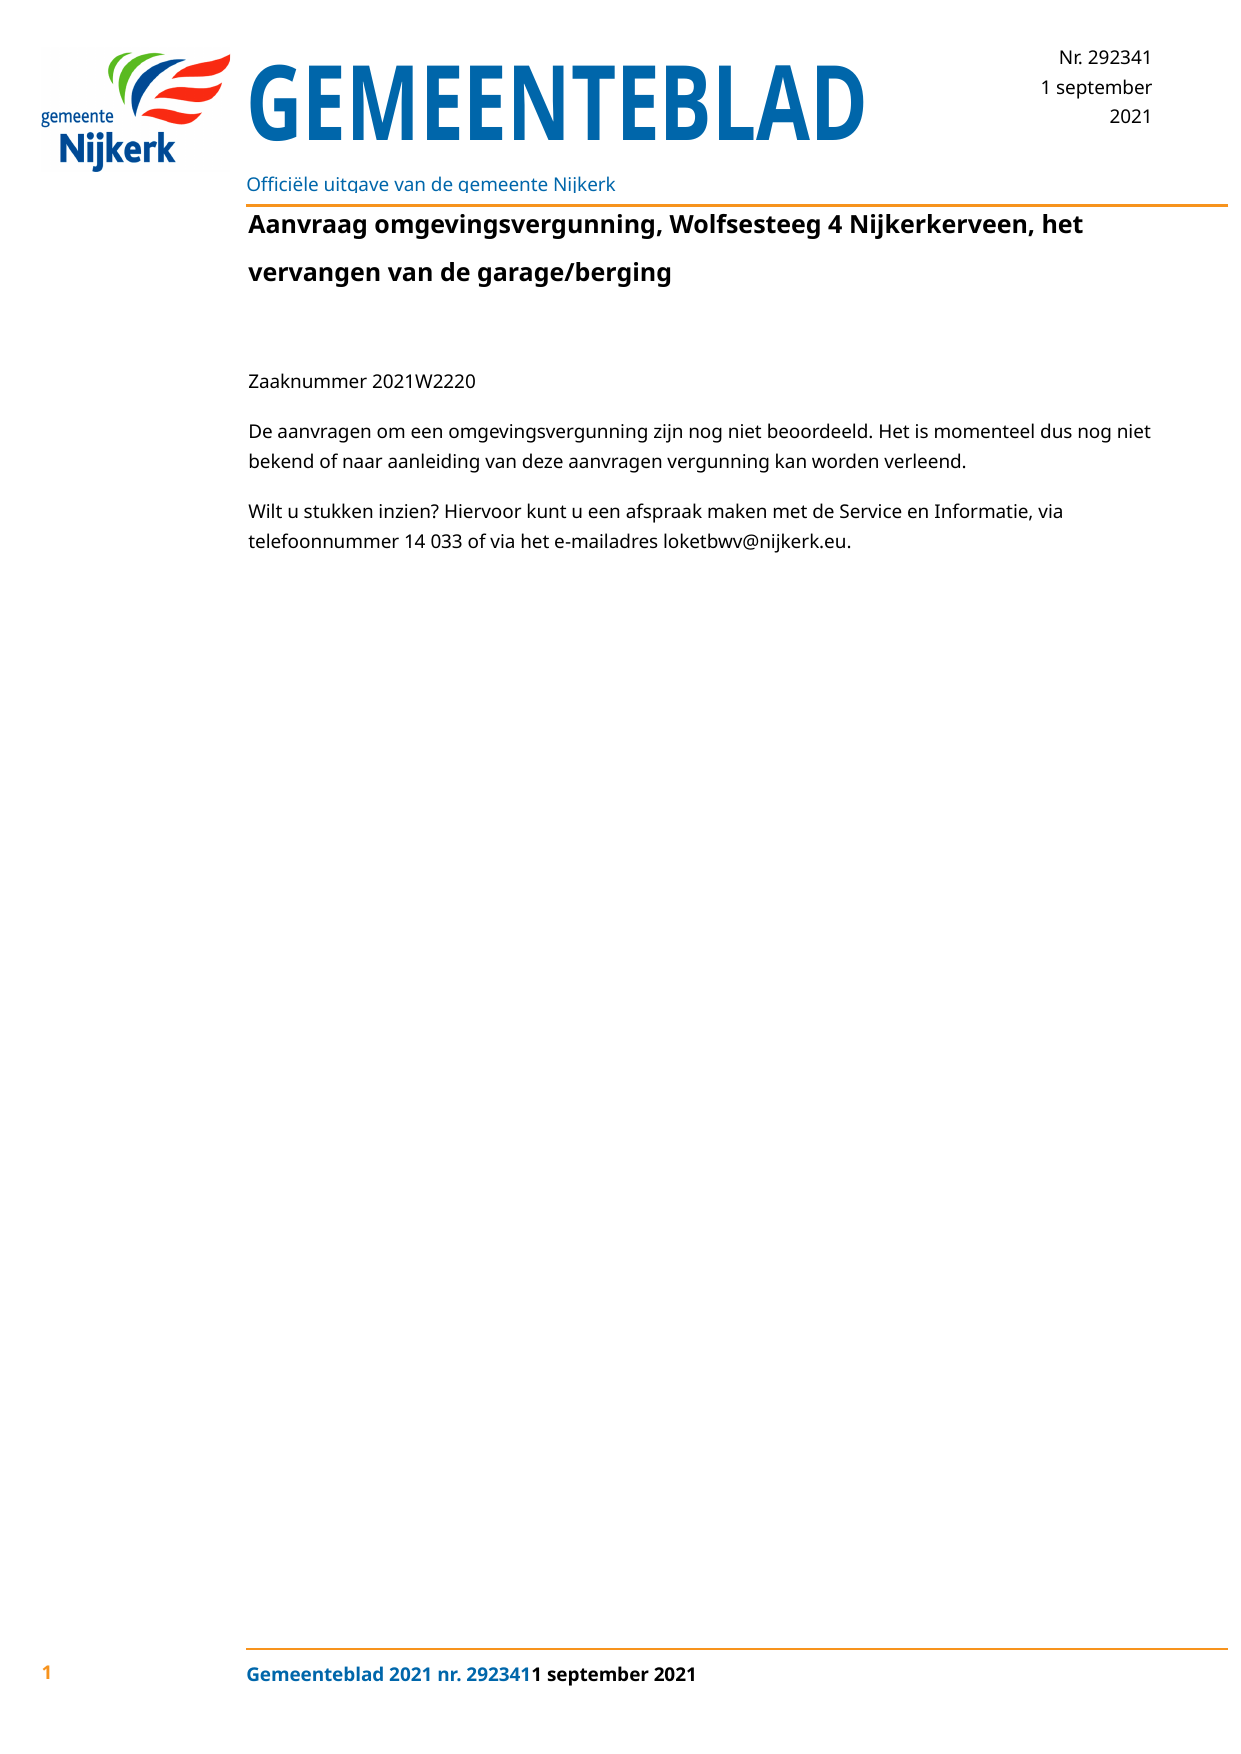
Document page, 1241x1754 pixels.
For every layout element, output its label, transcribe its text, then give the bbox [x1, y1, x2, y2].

text Zaaknummer 2021W2220 [248, 368, 1152, 394]
text Aanvraag omgevingsvergunning, Wolfsesteeg 4 Nijkerkerveen, het vervangen van de garage/berging [248, 207, 1152, 288]
text Wilt u stukken inzien? Hiervoor kunt u een afspraak maken met de Service en Informatie, via telefoonnummer 14 033 of via het e-mailadres loketbwv@nijkerk.eu. [248, 499, 1152, 554]
text De aanvragen om een omgevingsvergunning zijn nog niet beoordeeld. Het is momenteel dus nog niet bekend of naar aanleiding van deze aanvragen vergunning kan worden verleend. [248, 419, 1152, 474]
picture [41, 47, 231, 172]
